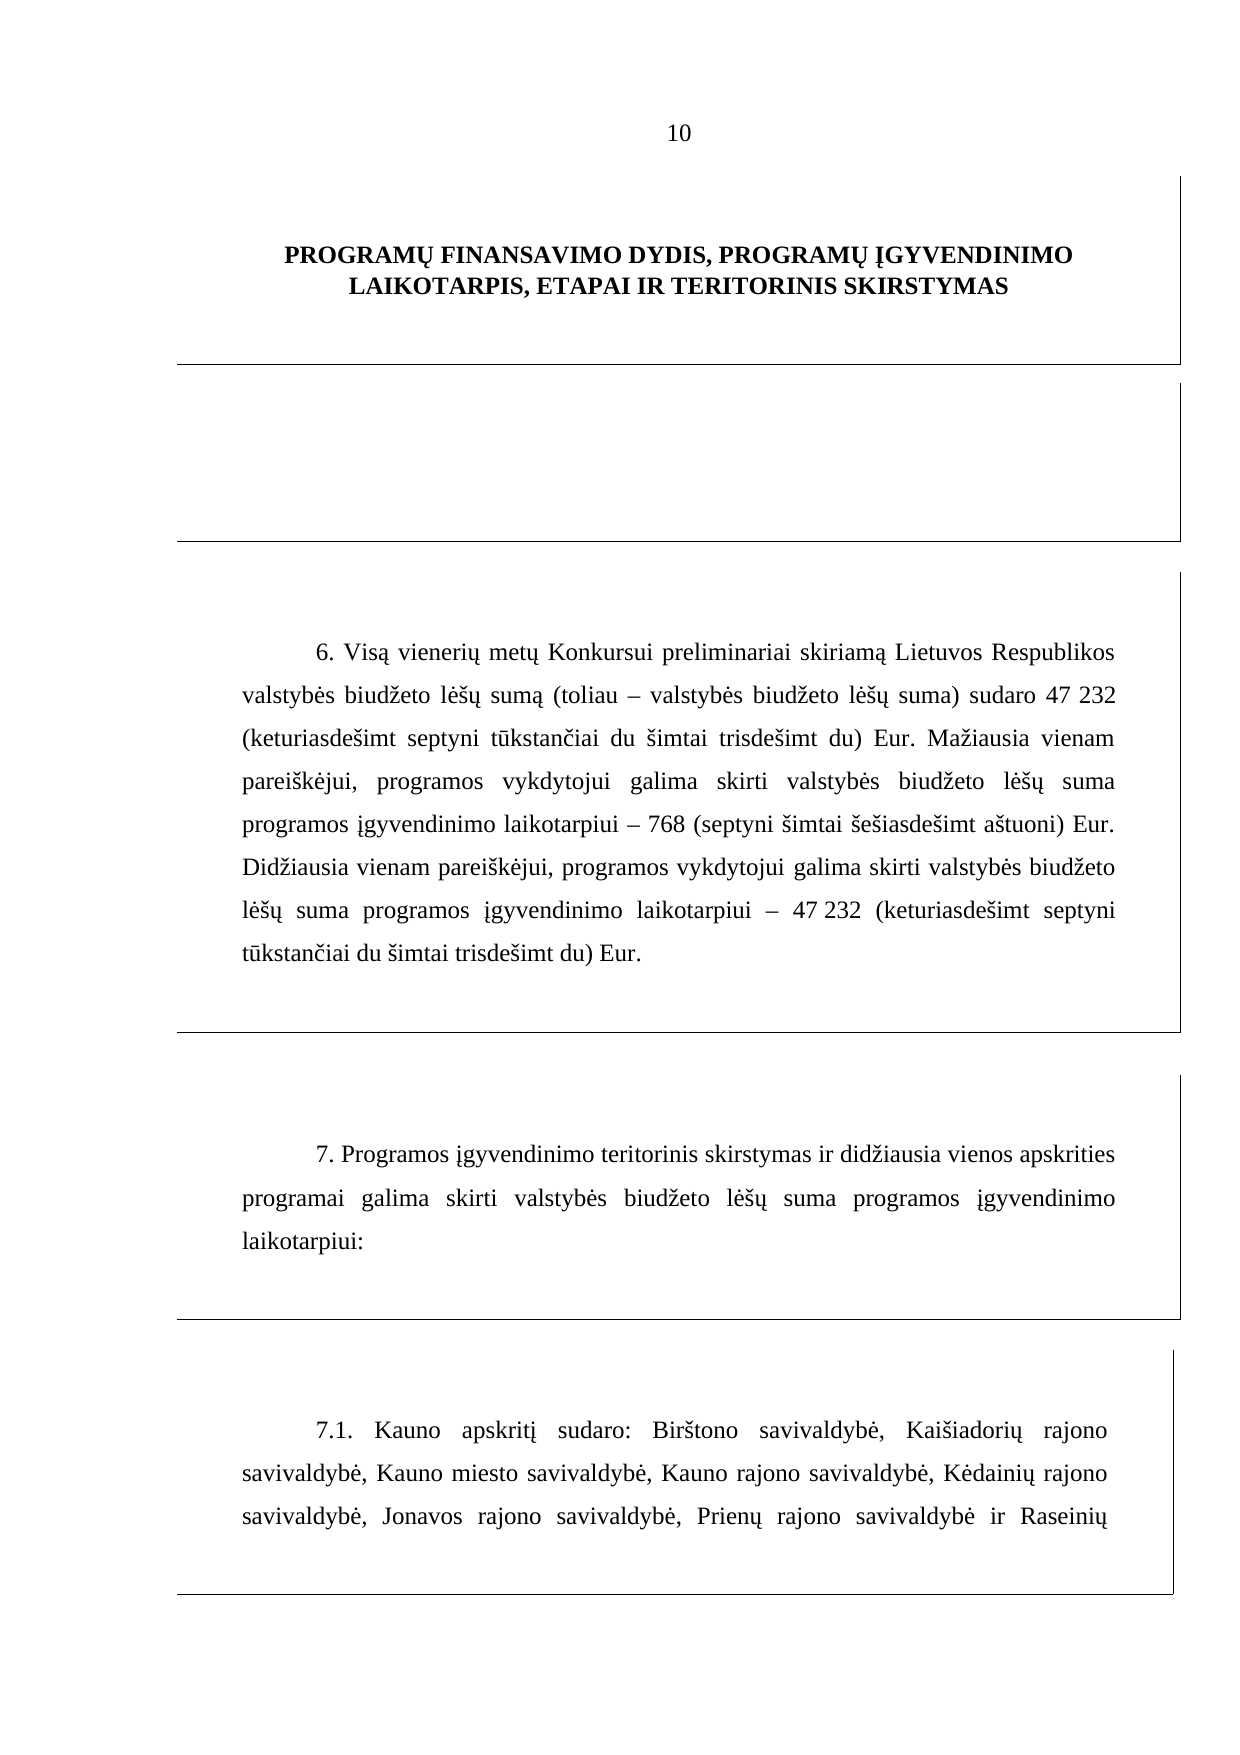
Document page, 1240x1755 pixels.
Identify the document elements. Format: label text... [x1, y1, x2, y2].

text 6. Visą vienerių metų Konkursui preliminariai skiriamą Lietuvos Respublikos valstybės biudžeto lėšų sumą (toliau – valstybės biudžeto lėšų suma) sudaro 47 232 (keturiasdešimt septyni tūkstančiai du šimtai trisdešimt du) Eur. Mažiausia vienam pareiškėjui, programos vykdytojui galima skirti valstybės biudžeto lėšų suma programos įgyvendinimo laikotarpiui – 768 (septyni šimtai šešiasdešimt aštuoni) Eur. Didžiausia vienam pareiškėjui, programos vykdytojui galima skirti valstybės biudžeto lėšų suma programos įgyvendinimo laikotarpiui – 47 232 (keturiasdešimt septyni tūkstančiai du šimtai trisdešimt du) Eur. [177, 572, 1180, 1032]
text PROGRAMŲ FINANSAVIMO DYDIS, PROGRAMŲ ĮGYVENDINIMO LAIKOTARPIS, ETAPAI IR TERITORINIS SKIRSTYMAS [177, 176, 1180, 364]
text 7.1. Kauno apskritį sudaro: Birštono savivaldybė, Kaišiadorių rajono savivaldybė, Kauno miesto savivaldybė, Kauno rajono savivaldybė, Kėdainių rajono savivaldybė, Jonavos rajono savivaldybė, Prienų rajono savivaldybė ir Raseinių [177, 1350, 1173, 1594]
text 7. Programos įgyvendinimo teritorinis skirstymas ir didžiausia vienos apskrities programai galima skirti valstybės biudžeto lėšų suma programos įgyvendinimo laikotarpiui: [177, 1075, 1180, 1319]
